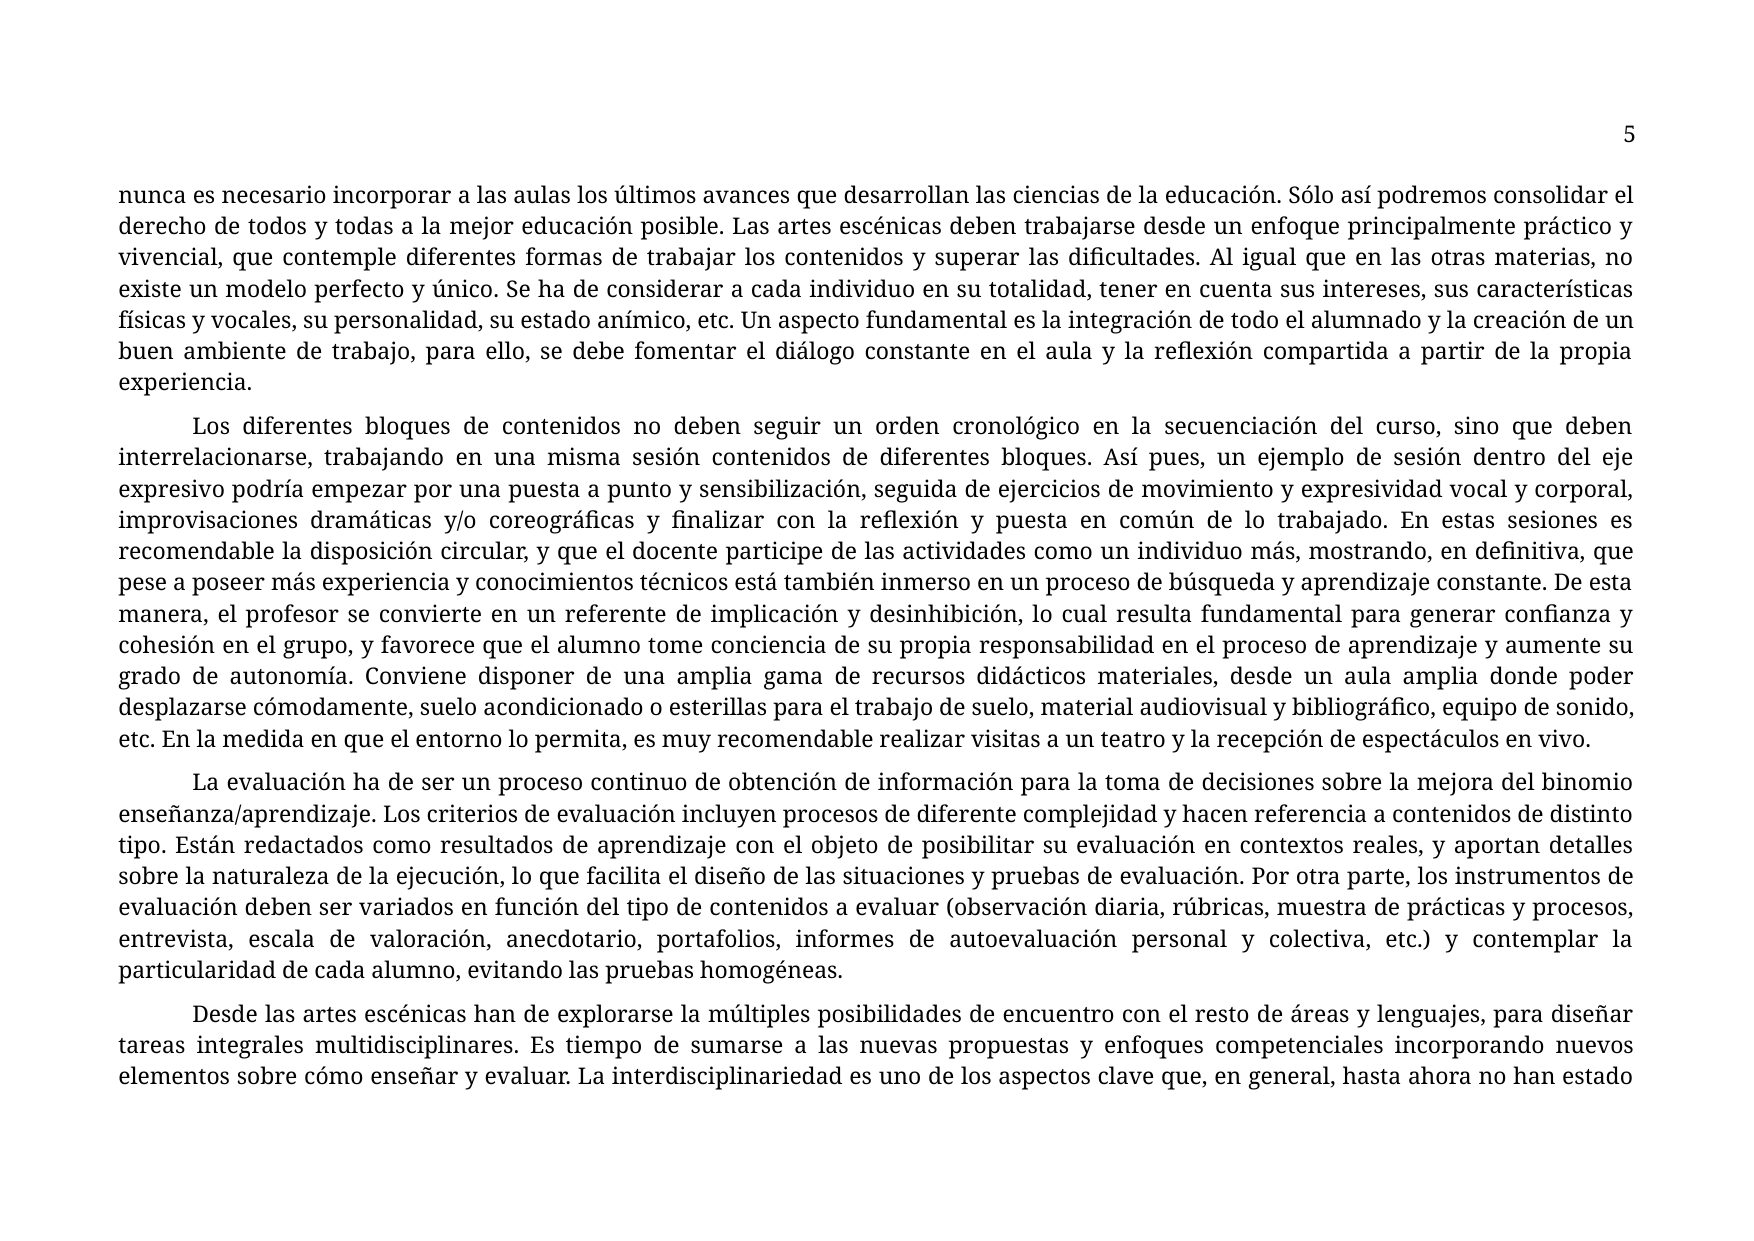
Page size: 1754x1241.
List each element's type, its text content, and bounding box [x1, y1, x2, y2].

text nunca es necesario incorporar a las aulas los últimos avances que desarrollan las ciencias de la educación. Sólo así podremos consolidar el derecho de todos y todas a la mejor educación posible. Las artes escénicas deben trabajarse desde un enfoque principalmente práctico y vivencial, que contemple diferentes formas de trabajar los contenidos y superar las dificultades. Al igual que en las otras materias, no existe un modelo perfecto y único. Se ha de considerar a cada individuo en su totalidad, tener en cuenta sus intereses, sus características físicas y vocales, su personalidad, su estado anímico, etc. Un aspecto fundamental es la integración de todo el alumnado y la creación de un buen ambiente de trabajo, para ello, se debe fomentar el diálogo constante en el aula y la reflexión compartida a partir de la propia experiencia. [118, 179, 1636, 398]
text La evaluación ha de ser un proceso continuo de obtención de información para la toma de decisiones sobre la mejora del binomio enseñanza/aprendizaje. Los criterios de evaluación incluyen procesos de diferente complejidad y hacen referencia a contenidos de distinto tipo. Están redactados como resultados de aprendizaje con el objeto de posibilitar su evaluación en contextos reales, y aportan detalles sobre la naturaleza de la ejecución, lo que facilita el diseño de las situaciones y pruebas de evaluación. Por otra parte, los instrumentos de evaluación deben ser variados en función del tipo de contenidos a evaluar (observación diaria, rúbricas, muestra de prácticas y procesos, entrevista, escala de valoración, anecdotario, portafolios, informes de autoevaluación personal y colectiva, etc.) y contemplar la particularidad de cada alumno, evitando las pruebas homogéneas. [118, 766, 1636, 985]
text Los diferentes bloques de contenidos no deben seguir un orden cronológico en la secuenciación del curso, sino que deben interrelacionarse, trabajando en una misma sesión contenidos de diferentes bloques. Así pues, un ejemplo de sesión dentro del eje expresivo podría empezar por una puesta a punto y sensibilización, seguida de ejercicios de movimiento y expresividad vocal y corporal, improvisaciones dramáticas y/o coreográficas y finalizar con la reflexión y puesta en común de lo trabajado. En estas sesiones es recomendable la disposición circular, y que el docente participe de las actividades como un individuo más, mostrando, en definitiva, que pese a poseer más experiencia y conocimientos técnicos está también inmerso en un proceso de búsqueda y aprendizaje constante. De esta manera, el profesor se convierte en un referente de implicación y desinhibición, lo cual resulta fundamental para generar confianza y cohesión en el grupo, y favorece que el alumno tome conciencia de su propia responsabilidad en el proceso de aprendizaje y aumente su grado de autonomía. Conviene disponer de una amplia gama de recursos didácticos materiales, desde un aula amplia donde poder desplazarse cómodamente, suelo acondicionado o esterillas para el trabajo de suelo, material audiovisual y bibliográfico, equipo de sonido, etc. En la medida en que el entorno lo permita, es muy recomendable realizar visitas a un teatro y la recepción de espectáculos en vivo. [118, 410, 1636, 754]
text Desde las artes escénicas han de explorarse la múltiples posibilidades de encuentro con el resto de áreas y lenguajes, para diseñar tareas integrales multidisciplinares. Es tiempo de sumarse a las nuevas propuestas y enfoques competenciales incorporando nuevos elementos sobre cómo enseñar y evaluar. La interdisciplinariedad es uno de los aspectos clave que, en general, hasta ahora no han estado [118, 998, 1636, 1091]
